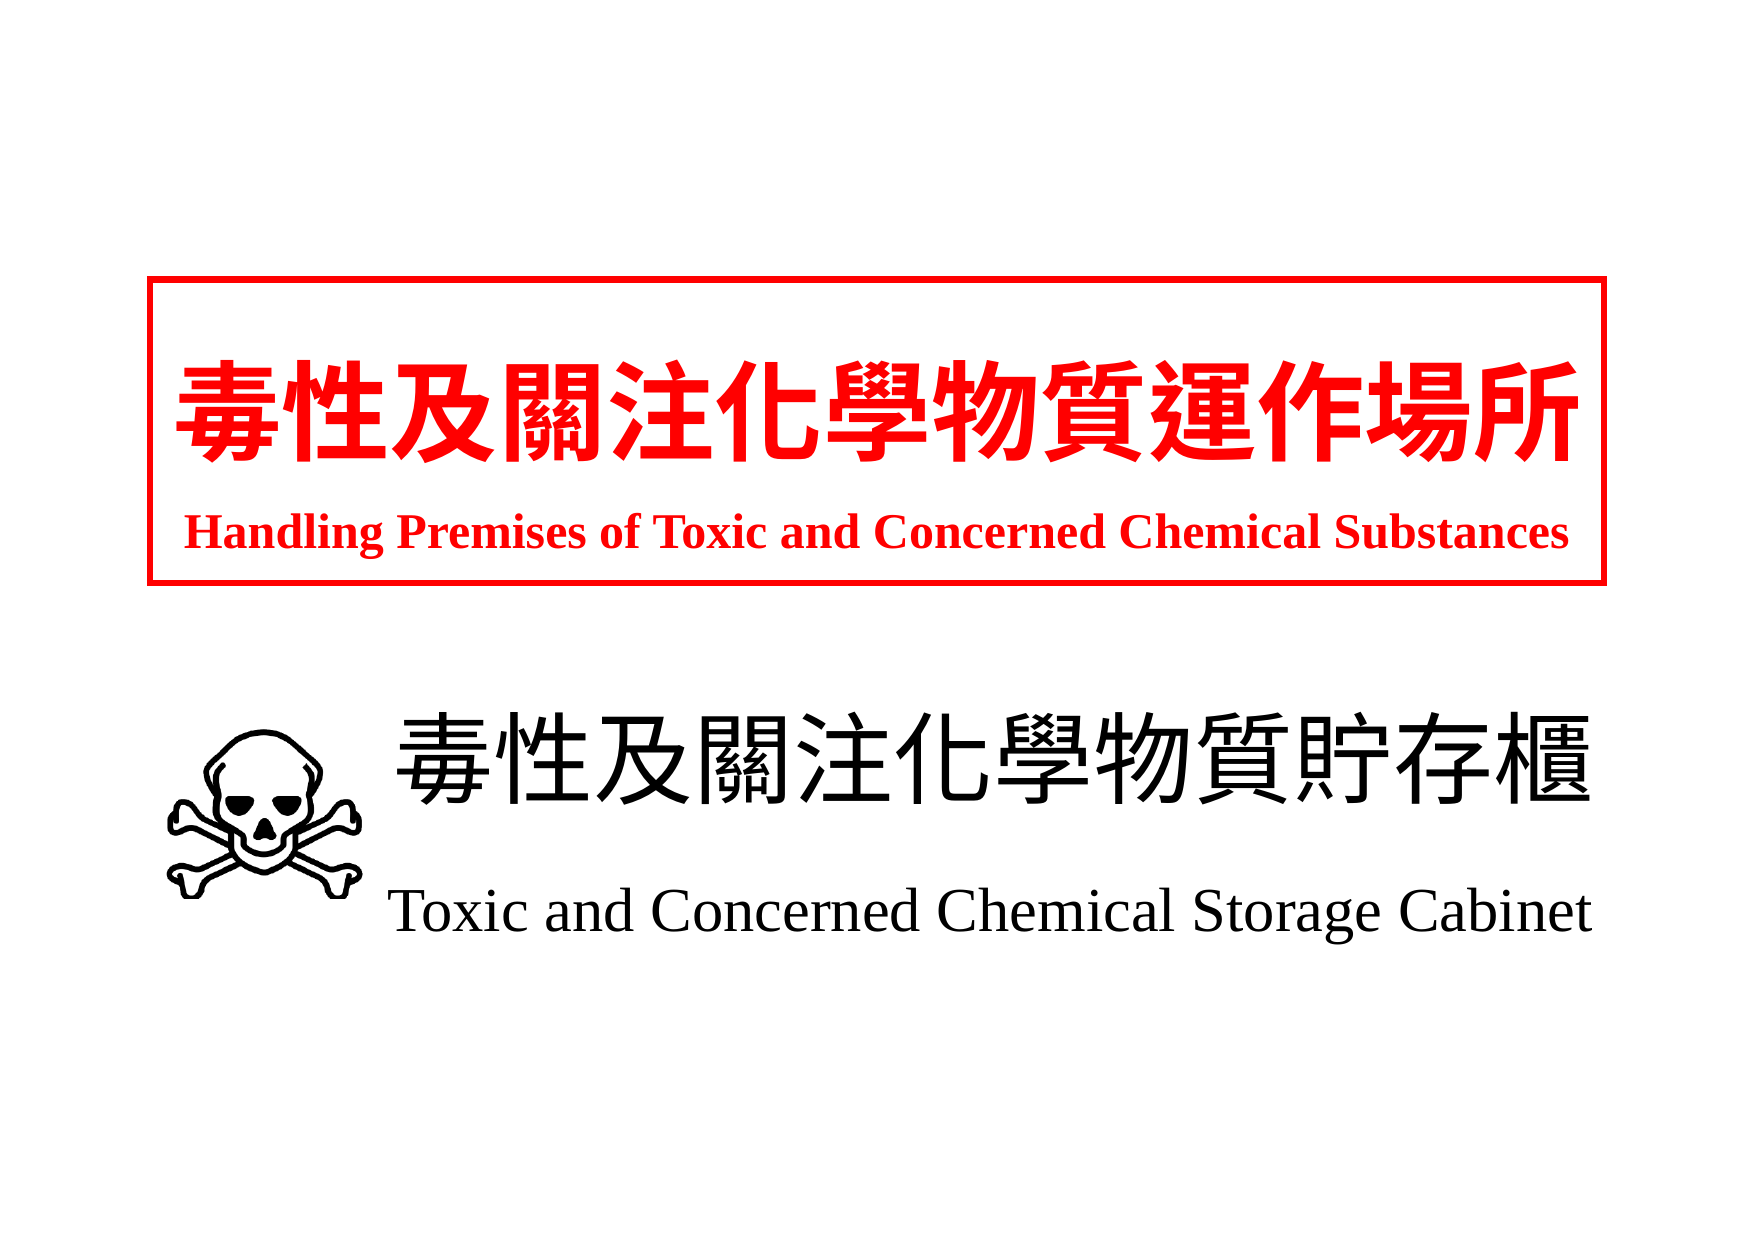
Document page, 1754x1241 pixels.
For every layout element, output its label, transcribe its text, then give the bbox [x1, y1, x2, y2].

table_header 毒性及關注化學物質貯存櫃 Toxic and Concerned Chemical Storage Cabinet [374, 648, 1604, 961]
table_header [150, 648, 374, 961]
table_header 毒性及關注化學物質運作場所 Handling Premises of Toxic and Concerned Chemical Substances [153, 283, 1601, 579]
